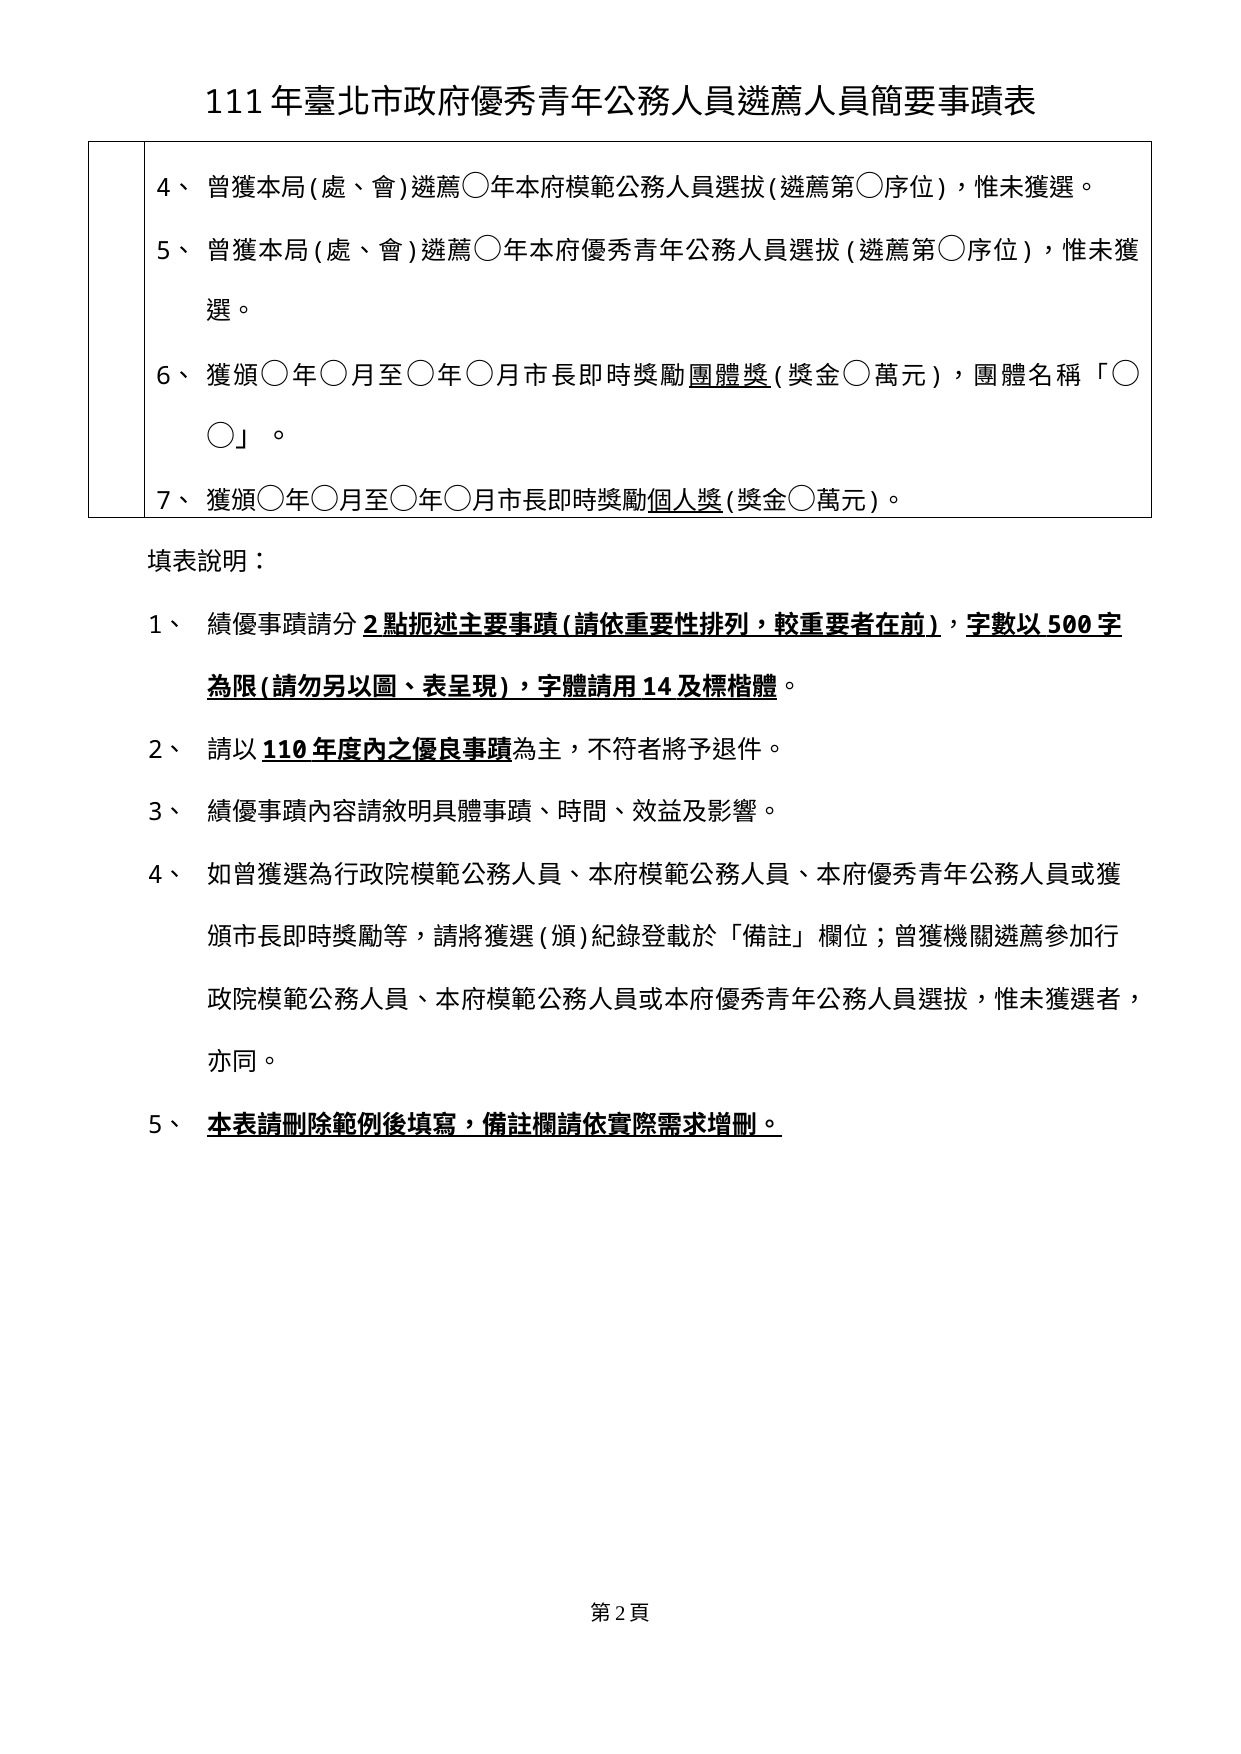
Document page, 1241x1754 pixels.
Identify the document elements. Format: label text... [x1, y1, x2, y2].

list 如曾獲選為行政院模範公務人員、本府模範公務人員、本府優秀青年公務人員或獲頒市長即時獎勵等，請將獲選(頒)紀錄登載於「備註」欄位；曾獲機關遴薦參加行政院模範公務人員、本府模範公務人員或本府優秀青年公務人員選拔，惟未獲選者，亦同。 [148, 831, 1122, 1081]
table_cell [89, 142, 144, 517]
list 請以110年度內之優良事蹟為主，不符者將予退件。 [148, 706, 1122, 768]
list 績優事蹟請分2點扼述主要事蹟(請依重要性排列，較重要者在前)，字數以500字為限(請勿另以圖、表呈現)，字體請用14及標楷體。 [148, 581, 1122, 706]
list 績優事蹟內容請敘明具體事蹟、時間、效益及影響。 [148, 768, 1122, 831]
text 填表說明： [148, 518, 1092, 581]
list 本表請刪除範例後填寫，備註欄請依實際需求增刪。 [148, 1081, 1122, 1143]
table_cell 曾獲選○年行政院模範公務人員 曾獲選○年本府模範公務人員 曾獲選○年本府優秀青年公務人員 曾獲本局(處、會)遴薦○年本府模範公務人員選拔(遴薦第○序位)，惟未獲選。 曾獲本局(處、會)遴薦○年本府優秀青年公務人員選拔(遴薦第○序位)，惟未獲選。 獲頒○年○月至○年○月市長即時獎勵團體獎(獎金○萬元)，團體名稱「○○」。 獲頒○年○月至○年○月市長即時獎勵個人獎(獎金○萬元)。 [145, 142, 1151, 517]
